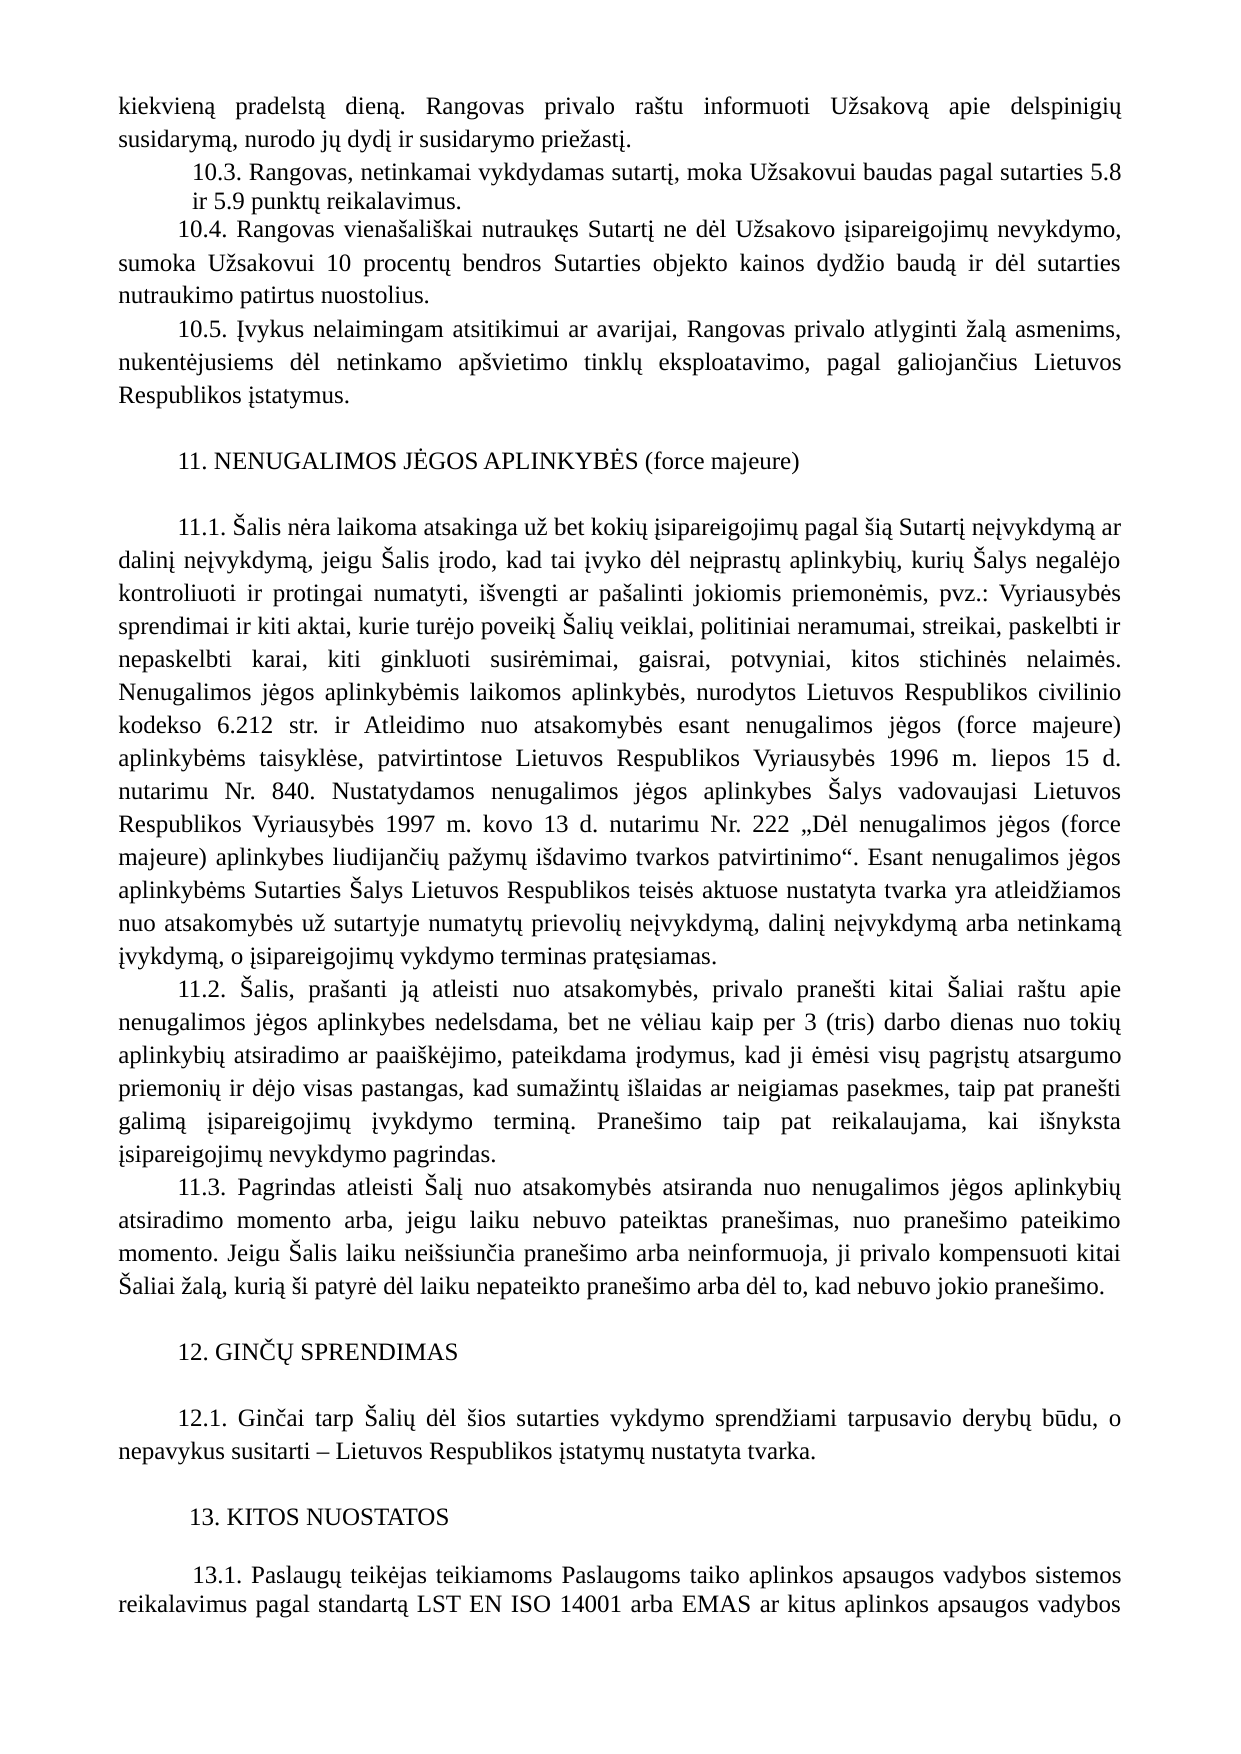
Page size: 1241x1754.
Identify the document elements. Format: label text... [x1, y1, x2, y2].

text 11.2. Šalis, prašanti ją atleisti nuo atsakomybės, privalo pranešti kitai Šaliai raštu apie nenugalimos jėgos aplinkybes nedelsdama, bet ne vėliau kaip per 3 (tris) darbo dienas nuo tokių aplinkybių atsiradimo ar paaiškėjimo, pateikdama įrodymus, kad ji ėmėsi visų pagrįstų atsargumo priemonių ir dėjo visas pastangas, kad sumažintų išlaidas ar neigiamas pasekmes, taip pat pranešti galimą įsipareigojimų įvykdymo terminą. Pranešimo taip pat reikalaujama, kai išnyksta įsipareigojimų nevykdymo pagrindas. [118, 974, 1122, 1168]
text 11. NENUGALIMOS JĖGOS APLINKYBĖS (force majeure) [118, 446, 1122, 474]
text 10.4. Rangovas vienašališkai nutraukęs Sutartį ne dėl Užsakovo įsipareigojimų nevykdymo, sumoka Užsakovui 10 procentų bendros Sutarties objekto kainos dydžio baudą ir dėl sutarties nutraukimo patirtus nuostolius. [118, 214, 1122, 309]
text 11.1. Šalis nėra laikoma atsakinga už bet kokių įsipareigojimų pagal šią Sutartį neįvykdymą ar dalinį neįvykdymą, jeigu Šalis įrodo, kad tai įvyko dėl neįprastų aplinkybių, kurių Šalys negalėjo kontroliuoti ir protingai numatyti, išvengti ar pašalinti jokiomis priemonėmis, pvz.: Vyriausybės sprendimai ir kiti aktai, kurie turėjo poveikį Šalių veiklai, politiniai neramumai, streikai, paskelbti ir nepaskelbti karai, kiti ginkluoti susirėmimai, gaisrai, potvyniai, kitos stichinės nelaimės. Nenugalimos jėgos aplinkybėmis laikomos aplinkybės, nurodytos Lietuvos Respublikos civilinio kodekso 6.212 str. ir Atleidimo nuo atsakomybės esant nenugalimos jėgos (force majeure) aplinkybėms taisyklėse, patvirtintose Lietuvos Respublikos Vyriausybės 1996 m. liepos 15 d. nutarimu Nr. 840. Nustatydamos nenugalimos jėgos aplinkybes Šalys vadovaujasi Lietuvos Respublikos Vyriausybės 1997 m. kovo 13 d. nutarimu Nr. 222 „Dėl nenugalimos jėgos (force majeure) aplinkybes liudijančių pažymų išdavimo tvarkos patvirtinimo“. Esant nenugalimos jėgos aplinkybėms Sutarties Šalys Lietuvos Respublikos teisės aktuose nustatyta tvarka yra atleidžiamos nuo atsakomybės už sutartyje numatytų prievolių neįvykdymą, dalinį neįvykdymą arba netinkamą įvykdymą, o įsipareigojimų vykdymo terminas pratęsiamas. [118, 512, 1122, 970]
text 12. GINČŲ SPRENDIMAS [118, 1337, 1122, 1366]
text 13.1. Paslaugų teikėjas teikiamoms Paslaugoms taiko aplinkos apsaugos vadybos sistemos reikalavimus pagal standartą LST EN ISO 14001 arba EMAS ar kitus aplinkos apsaugos vadybos [118, 1560, 1122, 1617]
text 13. KITOS NUOSTATOS [118, 1502, 1122, 1531]
text 12.1. Ginčai tarp Šalių dėl šios sutarties vykdymo sprendžiami tarpusavio derybų būdu, o nepavykus susitarti – Lietuvos Respublikos įstatymų nustatyta tvarka. [118, 1403, 1122, 1465]
list 10.3. Rangovas, netinkamai vykdydamas sutartį, moka Užsakovui baudas pagal sutarties 5.8 ir 5.9 punktų reikalavimus. [162, 157, 1122, 214]
text kiekvieną pradelstą dieną. Rangovas privalo raštu informuoti Užsakovą apie delspinigių susidarymą, nurodo jų dydį ir susidarymo priežastį. [118, 91, 1122, 153]
text 11.3. Pagrindas atleisti Šalį nuo atsakomybės atsiranda nuo nenugalimos jėgos aplinkybių atsiradimo momento arba, jeigu laiku nebuvo pateiktas pranešimas, nuo pranešimo pateikimo momento. Jeigu Šalis laiku neišsiunčia pranešimo arba neinformuoja, ji privalo kompensuoti kitai Šaliai žalą, kurią ši patyrė dėl laiku nepateikto pranešimo arba dėl to, kad nebuvo jokio pranešimo. [118, 1172, 1122, 1300]
text 10.5. Įvykus nelaimingam atsitikimui ar avarijai, Rangovas privalo atlyginti žalą asmenims, nukentėjusiems dėl netinkamo apšvietimo tinklų eksploatavimo, pagal galiojančius Lietuvos Respublikos įstatymus. [118, 314, 1122, 408]
